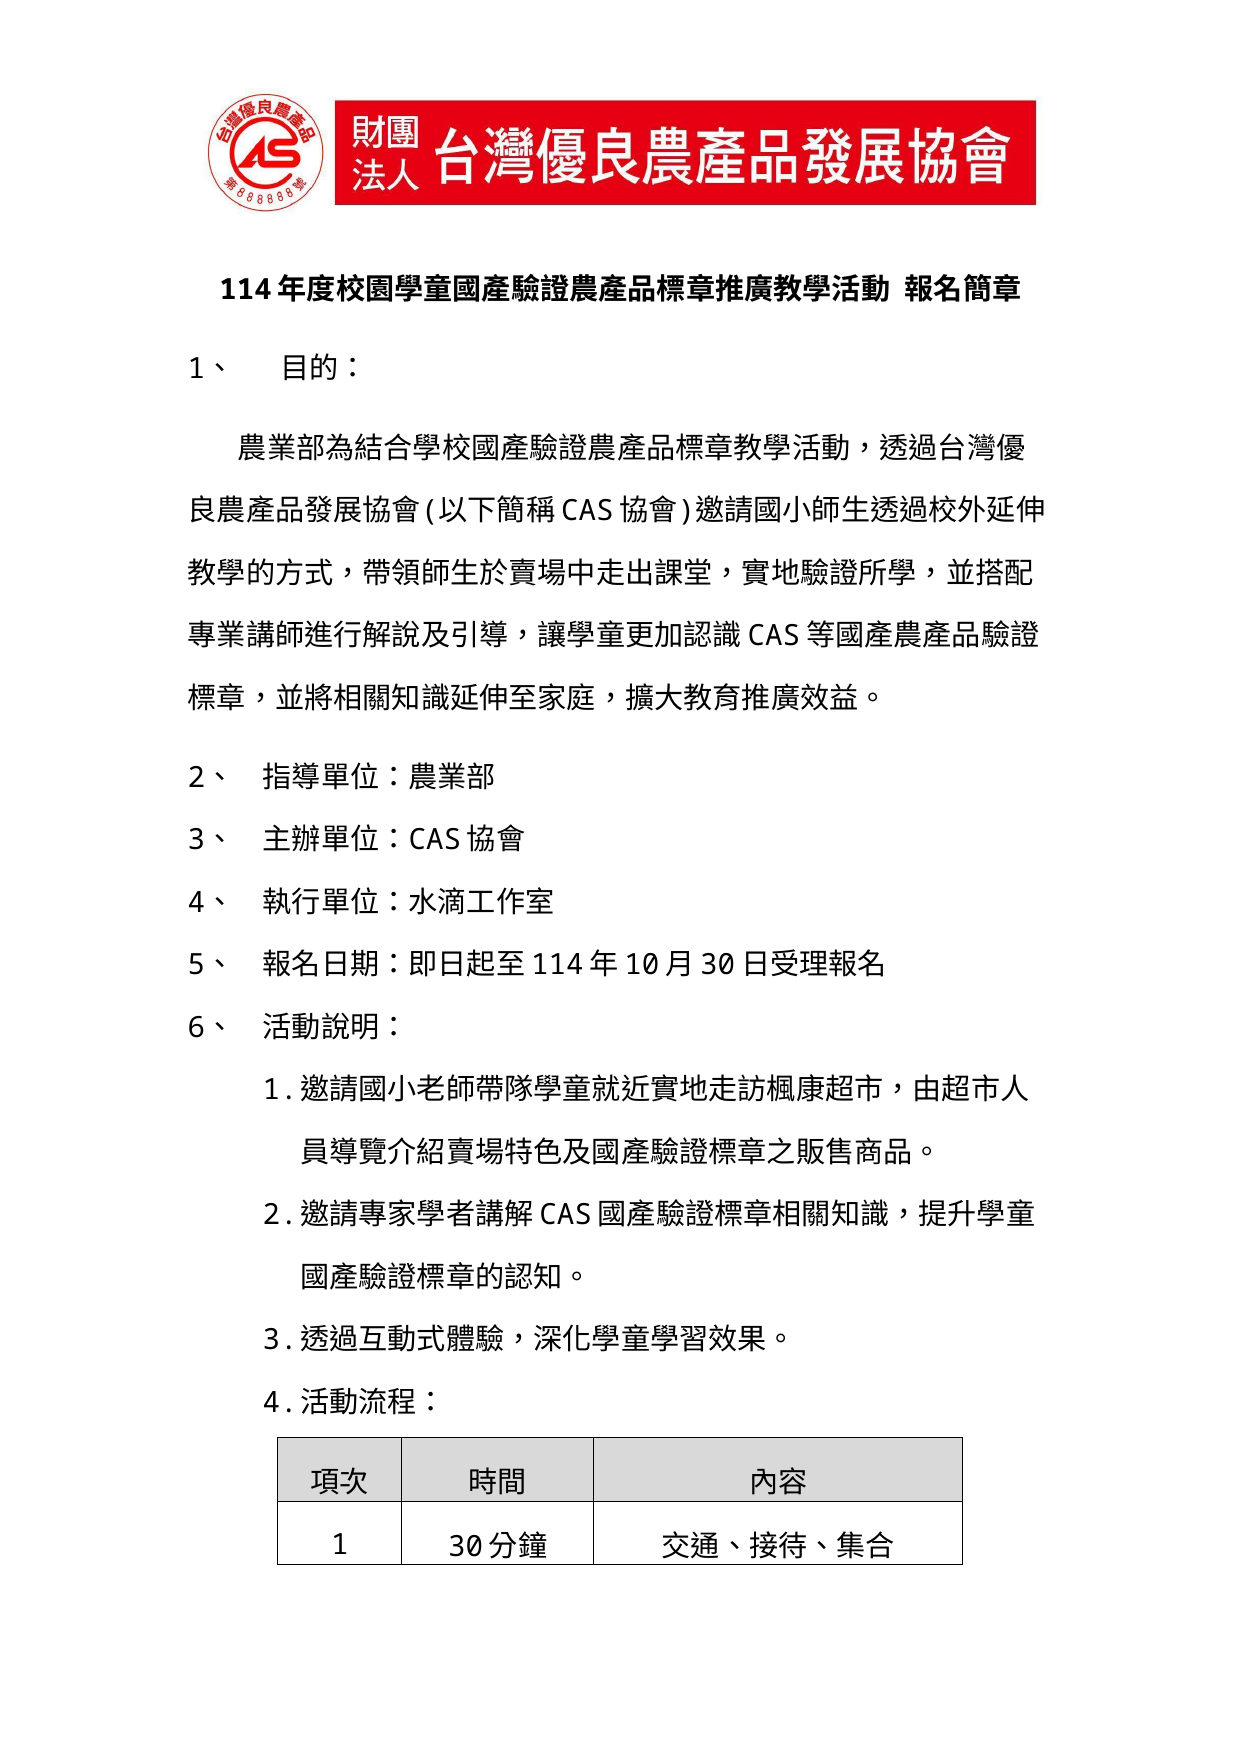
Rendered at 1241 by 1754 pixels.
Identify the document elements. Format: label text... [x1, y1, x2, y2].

list 報名日期：即日起至114年10月30日受理報名 [187, 921, 1053, 983]
list 邀請國小老師帶隊學童就近實地走訪楓康超市，由超市人員導覽介紹賣場特色及國產驗證標章之販售商品。 [262, 1046, 1053, 1171]
text 114年度校園學童國產驗證農產品標章推廣教學活動 報名簡章 [187, 246, 1053, 308]
table_header 項次 [278, 1438, 401, 1501]
table_cell 30分鐘 [402, 1502, 593, 1564]
list 目的： [187, 325, 1053, 387]
list 邀請專家學者講解CAS國產驗證標章相關知識，提升學童國產驗證標章的認知。 [262, 1171, 1053, 1296]
list 指導單位：農業部 [187, 733, 1053, 796]
table_cell 1 [278, 1502, 401, 1564]
list 活動說明： [187, 983, 1053, 1046]
list 執行單位：水滴工作室 [187, 858, 1053, 921]
table_cell 交通、接待、集合 [594, 1502, 962, 1564]
list 活動流程： [262, 1358, 1053, 1421]
list 主辦單位：CAS協會 [187, 796, 1053, 858]
text 農業部為結合學校國產驗證農產品標章教學活動，透過台灣優良農產品發展協會(以下簡稱CAS協會)邀請國小師生透過校外延伸教學的方式，帶領師生於賣場中走出課堂，實地驗證所學，並搭配專業講師進行解說及引導，讓學童更加認識CAS等國產農產品驗證標章，並將相關知識延伸至家庭，擴大教育推廣效益。 [187, 404, 1053, 716]
table_header 內容 [594, 1438, 962, 1501]
list 透過互動式體驗，深化學童學習效果。 [262, 1296, 1053, 1358]
table_header 時間 [402, 1438, 593, 1501]
